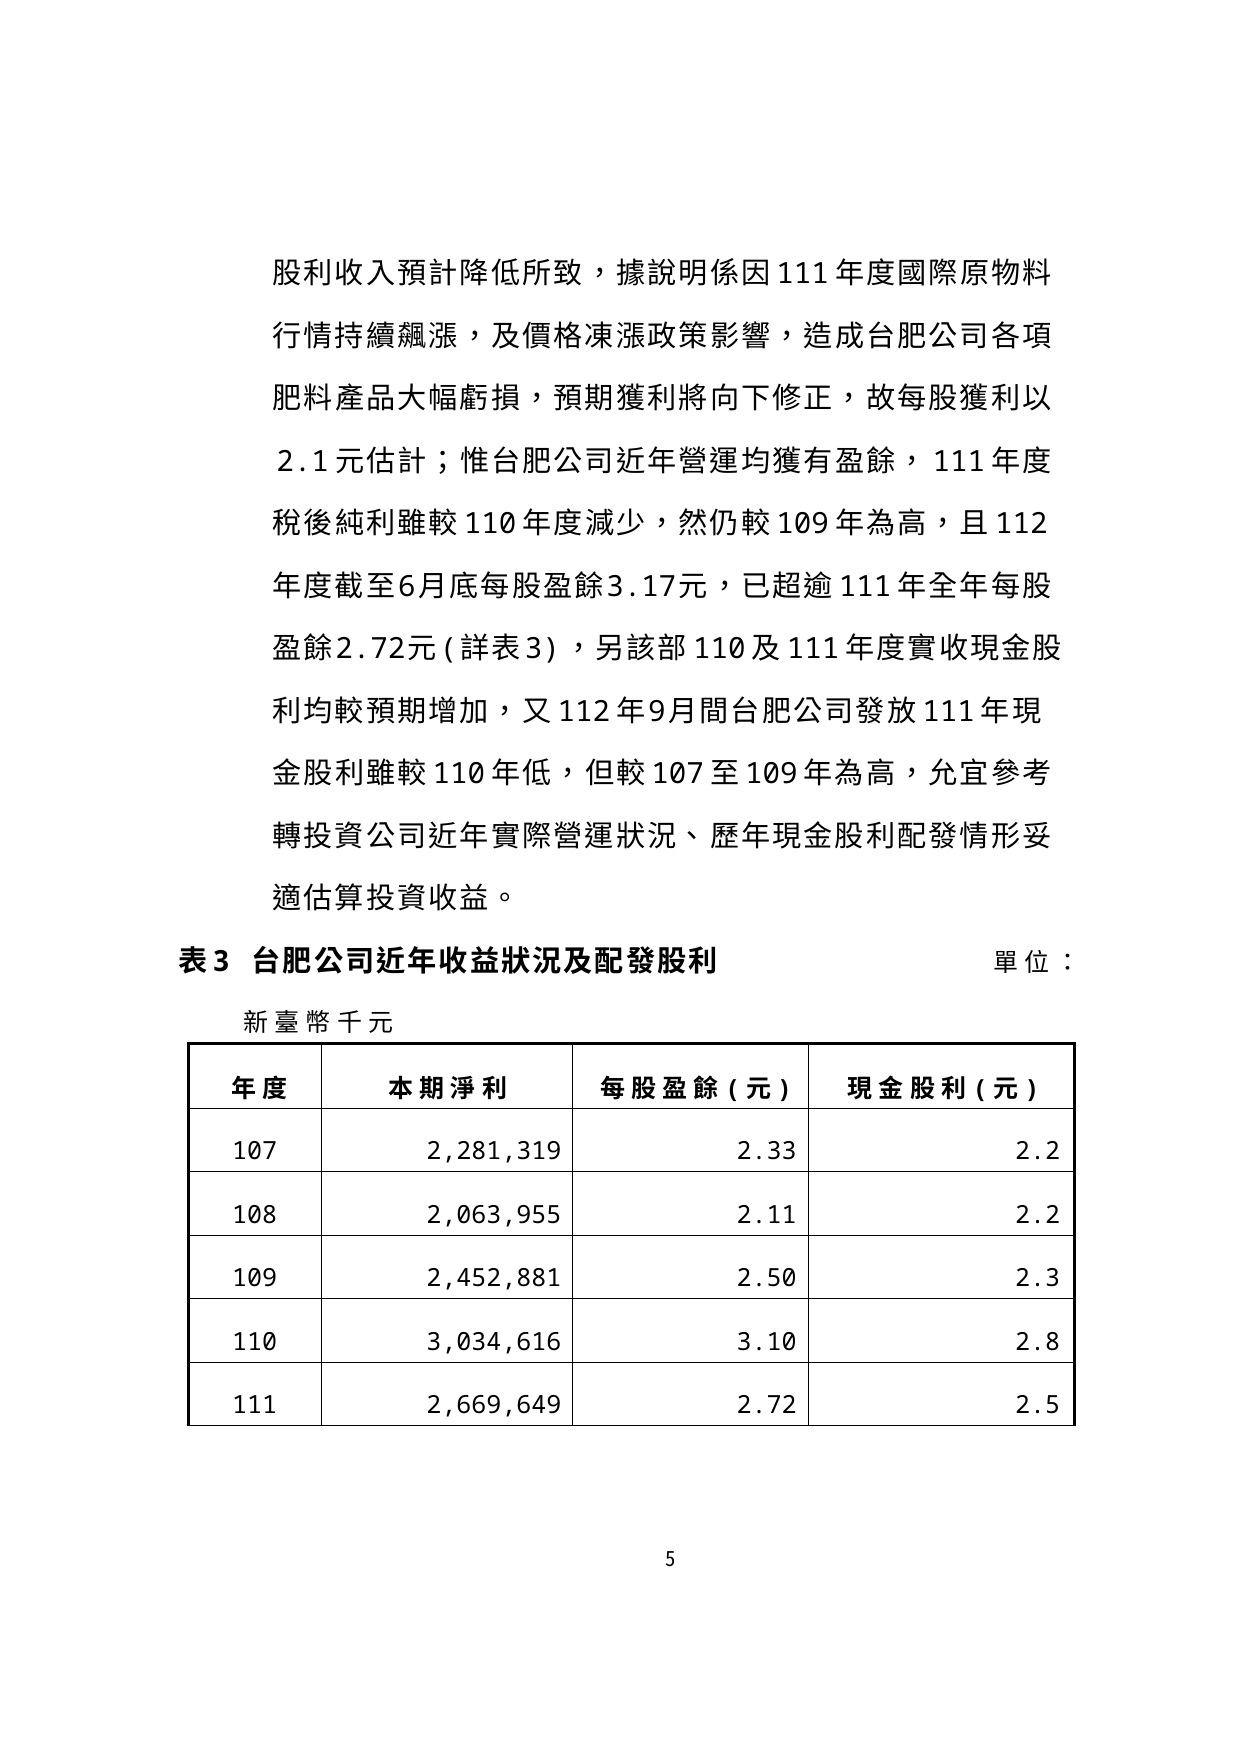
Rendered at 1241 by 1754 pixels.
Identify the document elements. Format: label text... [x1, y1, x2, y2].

table_cell 109 [190, 1236, 321, 1298]
table_header 年度 [190, 1045, 321, 1107]
table_cell 3,034,616 [322, 1299, 572, 1362]
table_cell 111 [190, 1363, 321, 1425]
table_cell 110 [190, 1299, 321, 1362]
table_header 每股盈餘(元) [573, 1045, 808, 1107]
table_cell 2.72 [573, 1363, 808, 1425]
table_header 本期淨利 [322, 1045, 572, 1107]
table_cell 2.50 [573, 1236, 808, 1298]
table_cell 2,452,881 [322, 1236, 572, 1298]
table_header 現金股利(元) [809, 1045, 1073, 1107]
table_cell 2.11 [573, 1172, 808, 1234]
table_cell 2.3 [809, 1236, 1073, 1298]
text 表3 台肥公司近年收益狀況及配發股利 單位：新臺幣千元 [177, 917, 1063, 1042]
table_cell 107 [190, 1109, 321, 1171]
text 股利收入預計降低所致，據說明係因111年度國際原物料行情持續飆漲，及價格凍漲政策影響，造成台肥公司各項肥料產品大幅虧損，預期獲利將向下修正，故每股獲利以2.1元估計；惟台肥公司近年營運均獲有盈餘，111年度稅後純利雖較110年度減少，然仍較109年為高，且112年度截至6月底每股盈餘3.17元，已超逾111年全年每股盈餘2.72元(詳表3)，另該部110及111年度實收現金股利均較預期增加，又112年9月間台肥公司發放111年現金股利雖較110年低，但較107至109年為高，允宜參考轉投資公司近年實際營運狀況、歷年現金股利配發情形妥適估算投資收益。 [266, 229, 1063, 917]
table_cell 108 [190, 1172, 321, 1234]
table_cell 3.10 [573, 1299, 808, 1362]
table_cell 2.33 [573, 1109, 808, 1171]
table_cell 2,281,319 [322, 1109, 572, 1171]
table_cell 2,669,649 [322, 1363, 572, 1425]
table_cell 2.2 [809, 1109, 1073, 1171]
table_cell 2.2 [809, 1172, 1073, 1234]
table_cell 2.5 [809, 1363, 1073, 1425]
table_cell 2,063,955 [322, 1172, 572, 1234]
table_cell 2.8 [809, 1299, 1073, 1362]
